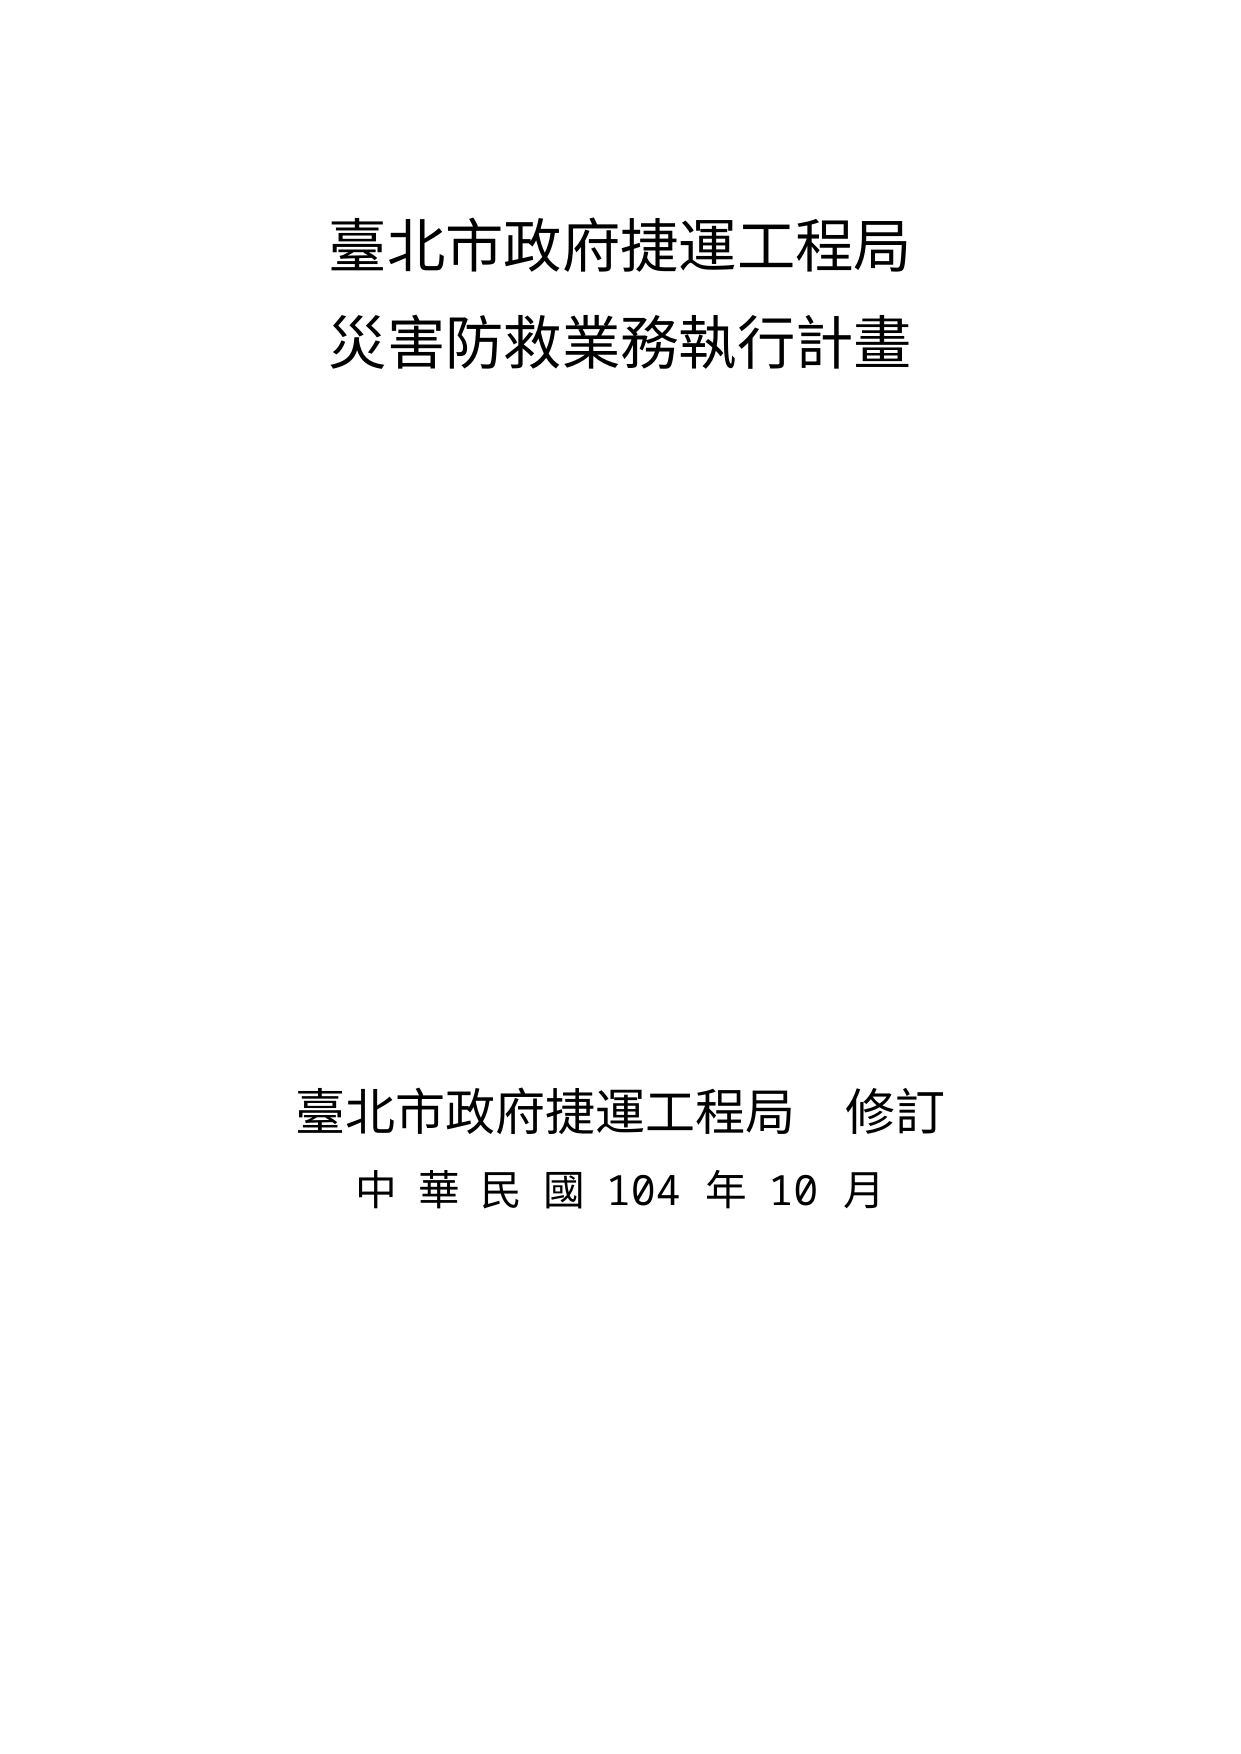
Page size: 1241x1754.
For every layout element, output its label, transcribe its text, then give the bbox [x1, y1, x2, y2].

text 災害防救業務執行計畫 [187, 297, 1053, 381]
text 臺北市政府捷運工程局 [187, 200, 1053, 284]
text 臺北市政府捷運工程局 修訂 [187, 1072, 1053, 1144]
text 中 華 民 國 104 年 10 月 [187, 1157, 1053, 1217]
